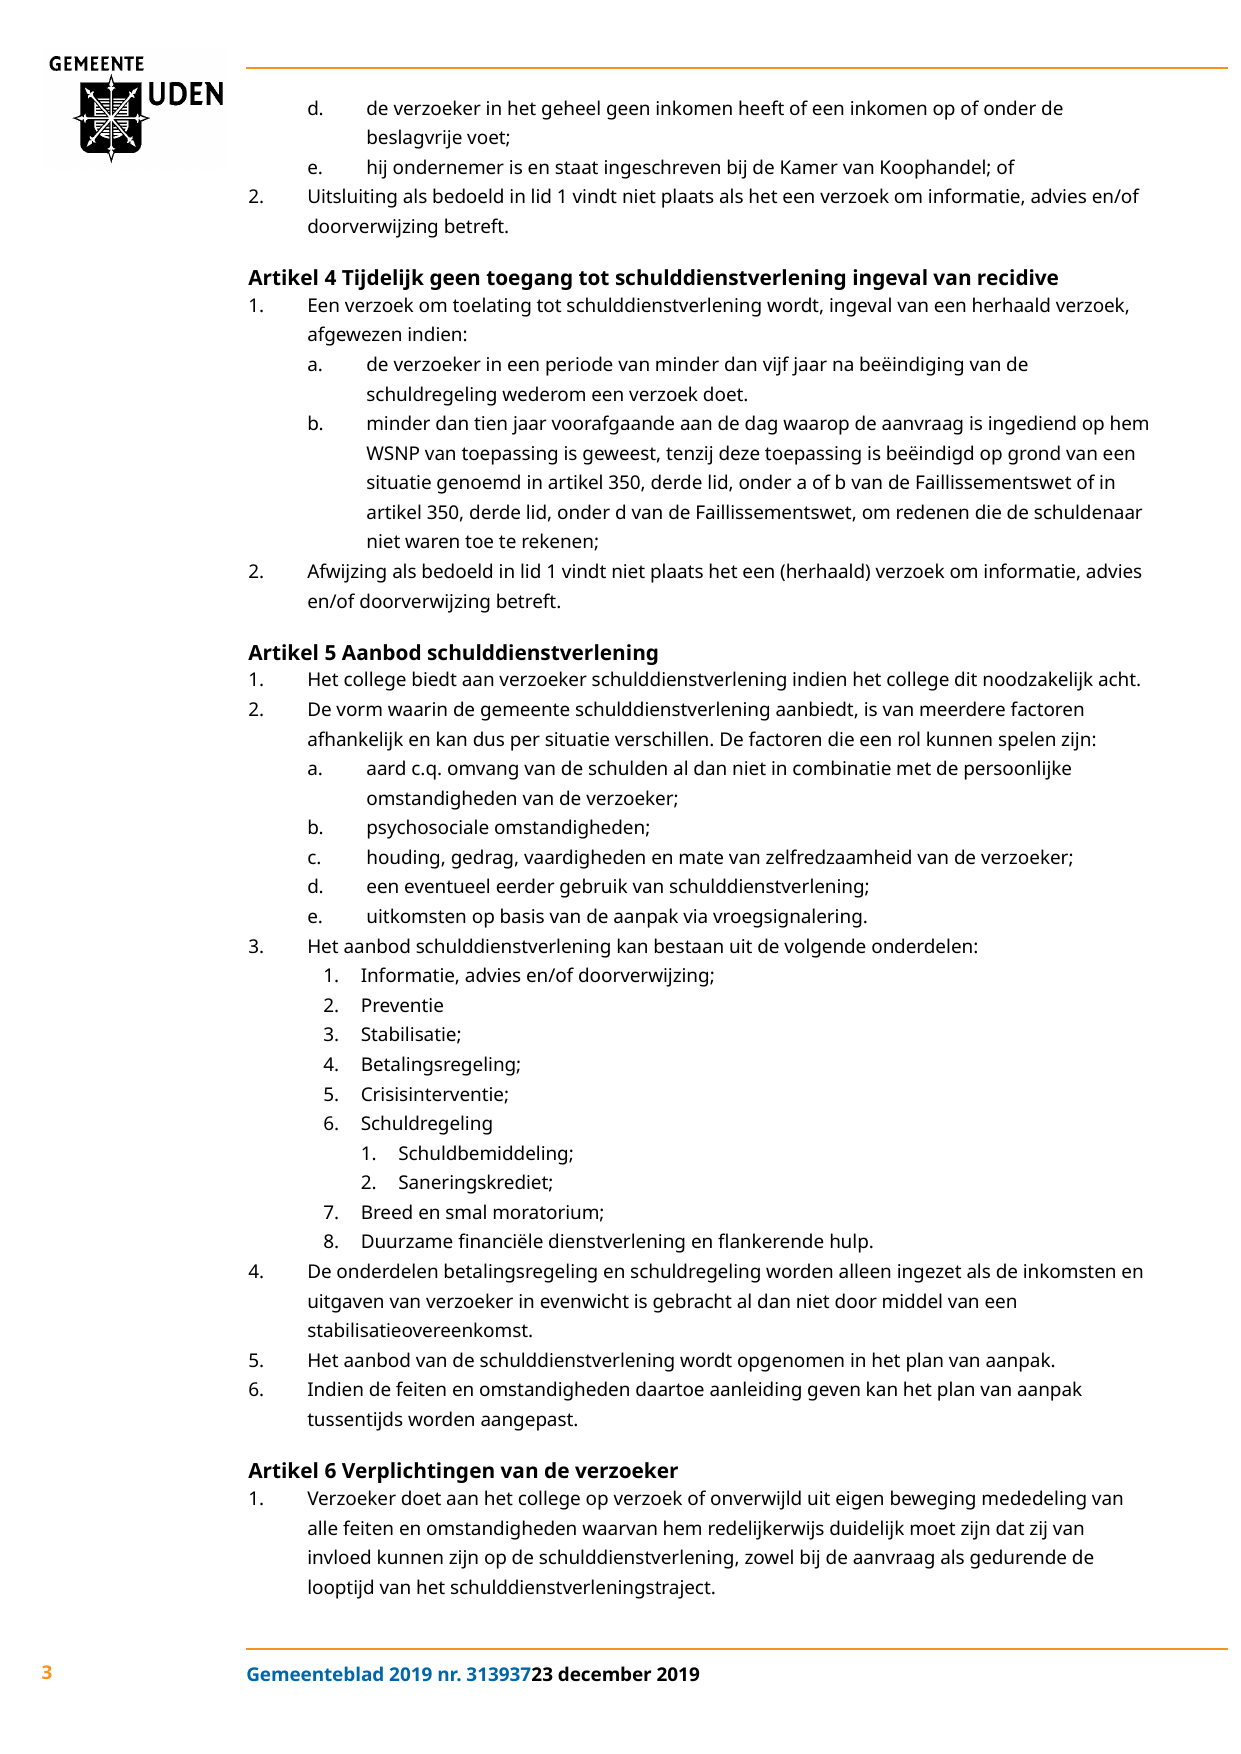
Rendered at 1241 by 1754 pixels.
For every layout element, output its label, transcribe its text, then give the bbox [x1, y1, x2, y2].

list minder dan tien jaar voorafgaande aan de dag waarop de aanvraag is ingediend op hem WSNP van toepassing is geweest, tenzij deze toepassing is beëindigd op grond van een situatie genoemd in artikel 350, derde lid, onder a of b van de Faillissementswet of in artikel 350, derde lid, onder d van de Faillissementswet, om redenen die de schuldenaar niet waren toe te rekenen; [307, 410, 1152, 554]
list de verzoeker in een periode van minder dan vijf jaar na beëindiging van de schuldregeling wederom een verzoek doet. [307, 351, 1152, 406]
list Duurzame financiële dienstverlening en flankerende hulp. [323, 1229, 1152, 1254]
list Crisisinterventie; [323, 1081, 1152, 1107]
text Artikel 4 Tijdelijk geen toegang tot schulddienstverlening ingeval van recidive [248, 263, 1152, 292]
text Artikel 5 Aanbod schulddienstverlening [248, 638, 1152, 667]
list Schuldregeling [323, 1110, 1152, 1136]
list De onderdelen betalingsregeling en schuldregeling worden alleen ingezet als de inkomsten en uitgaven van verzoeker in evenwicht is gebracht al dan niet door middel van een stabilisatieovereenkomst. [248, 1258, 1152, 1343]
list De vorm waarin de gemeente schulddienstverlening aanbiedt, is van meerdere factoren afhankelijk en kan dus per situatie verschillen. De factoren die een rol kunnen spelen zijn: [248, 696, 1152, 752]
list Betalingsregeling; [323, 1051, 1152, 1077]
list Stabilisatie; [323, 1022, 1152, 1047]
list Informatie, advies en/of doorverwijzing; [323, 962, 1152, 988]
list Uitsluiting als bedoeld in lid 1 vindt niet plaats als het een verzoek om informatie, advies en/of doorverwijzing betreft. [248, 183, 1152, 239]
list hij ondernemer is en staat ingeschreven bij de Kamer van Koophandel; of [307, 154, 1152, 180]
list Het college biedt aan verzoeker schulddienstverlening indien het college dit noodzakelijk acht. [248, 667, 1152, 692]
list een eventueel eerder gebruik van schulddienstverlening; [307, 874, 1152, 899]
list Preventie [323, 992, 1152, 1018]
list de verzoeker in het geheel geen inkomen heeft of een inkomen op of onder de beslagvrije voet; [307, 95, 1152, 150]
list Het aanbod schulddienstverlening kan bestaan uit de volgende onderdelen: [248, 933, 1152, 959]
list houding, gedrag, vaardigheden en mate van zelfredzaamheid van de verzoeker; [307, 844, 1152, 870]
list Verzoeker doet aan het college op verzoek of onverwijld uit eigen beweging mededeling van alle feiten en omstandigheden waarvan hem redelijkerwijs duidelijk moet zijn dat zij van invloed kunnen zijn op de schulddienstverlening, zowel bij de aanvraag als gedurende de looptijd van het schulddienstverleningstraject. [248, 1485, 1152, 1599]
list uitkomsten op basis van de aanpak via vroegsignalering. [307, 903, 1152, 929]
list Schuldbemiddeling; [361, 1140, 1152, 1166]
list psychosociale omstandigheden; [307, 814, 1152, 840]
list Indien de feiten en omstandigheden daartoe aanleiding geven kan het plan van aanpak tussentijds worden aangepast. [248, 1377, 1152, 1432]
list Afwijzing als bedoeld in lid 1 vindt niet plaats het een (herhaald) verzoek om informatie, advies en/of doorverwijzing betreft. [248, 558, 1152, 613]
list Het aanbod van de schulddienstverlening wordt opgenomen in het plan van aanpak. [248, 1347, 1152, 1373]
list Breed en smal moratorium; [323, 1199, 1152, 1225]
list Saneringskrediet; [361, 1169, 1152, 1195]
text Artikel 6 Verplichtingen van de verzoeker [248, 1457, 1152, 1485]
list aard c.q. omvang van de schulden al dan niet in combinatie met de persoonlijke omstandigheden van de verzoeker; [307, 755, 1152, 811]
picture [41, 47, 231, 172]
list Een verzoek om toelating tot schulddienstverlening wordt, ingeval van een herhaald verzoek, afgewezen indien: [248, 292, 1152, 347]
